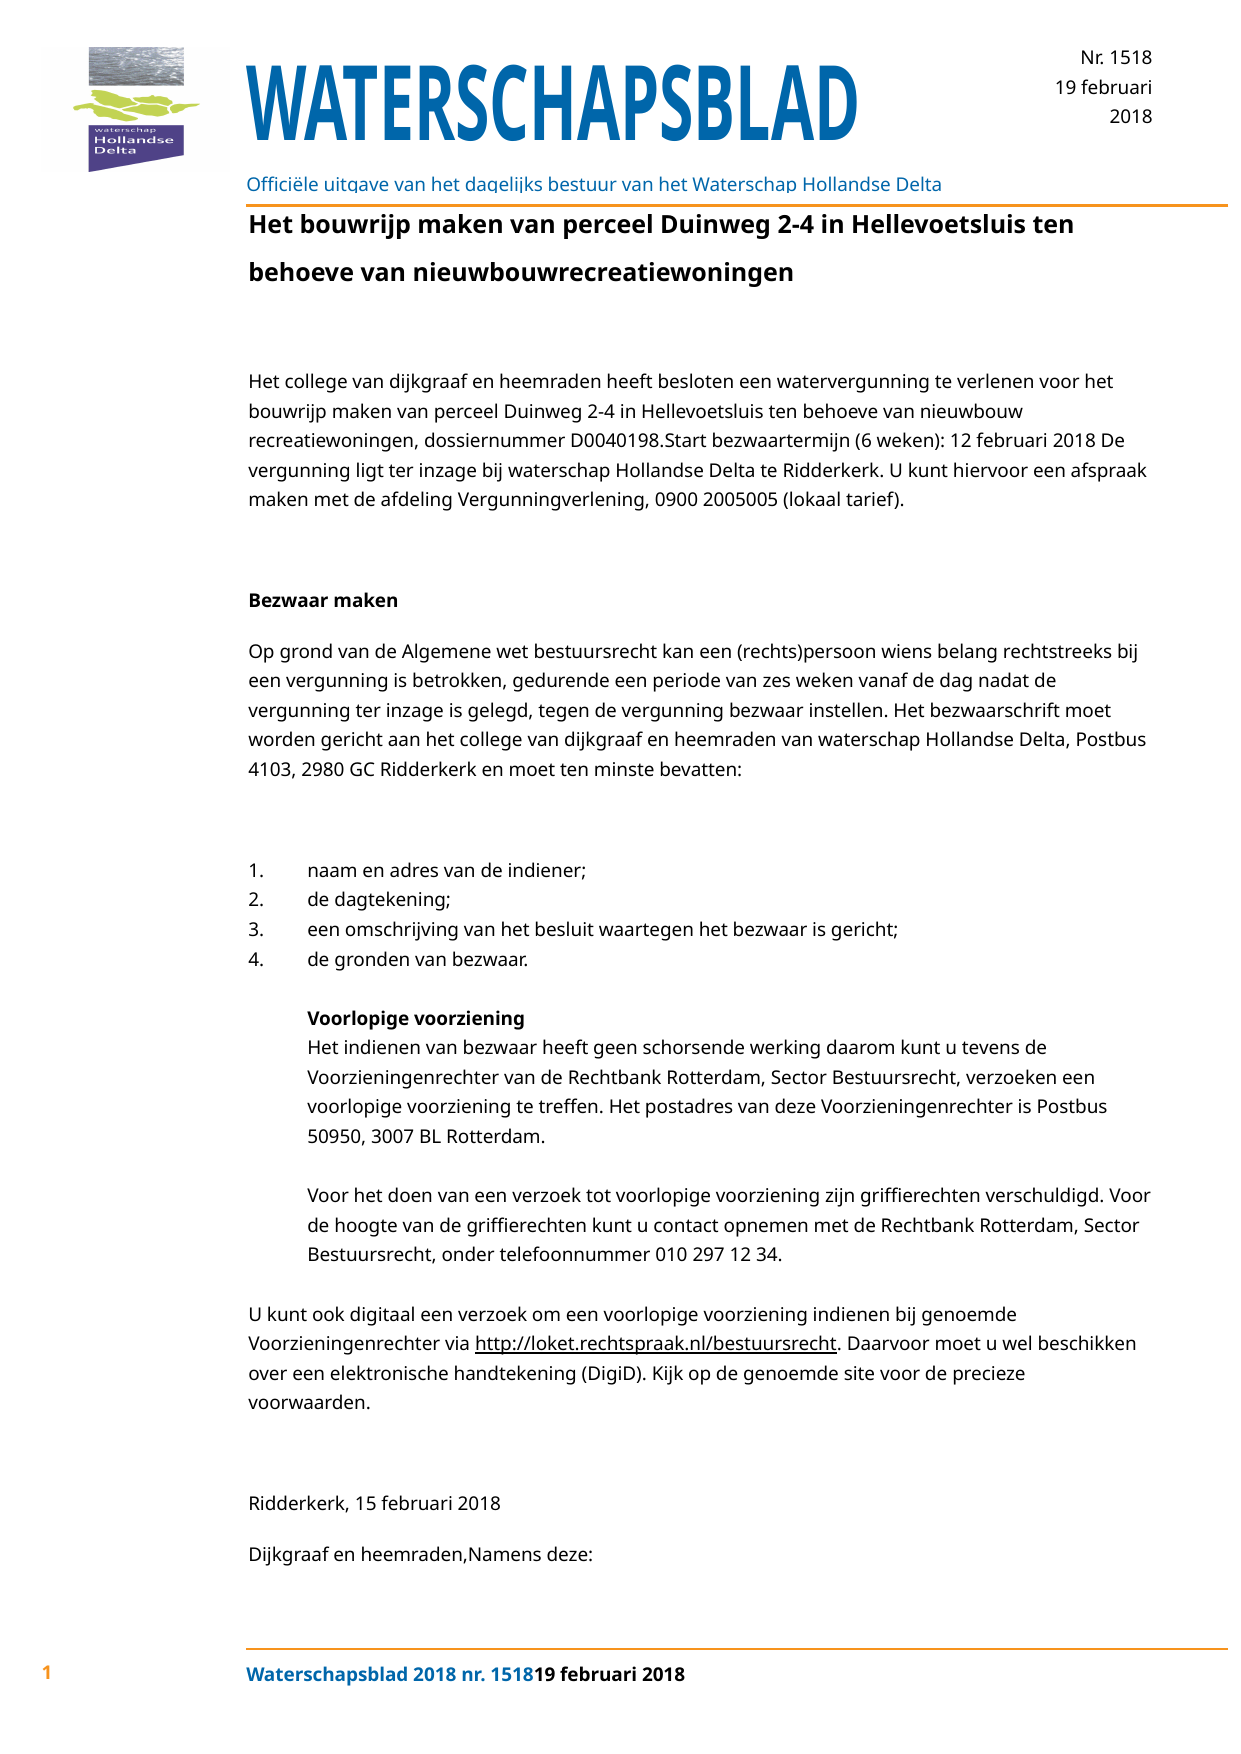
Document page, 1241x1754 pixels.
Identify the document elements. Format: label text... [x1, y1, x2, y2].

picture [41, 47, 231, 172]
text Het college van dijkgraaf en heemraden heeft besloten een watervergunning te verlenen voor het bouwrijp maken van perceel Duinweg 2-4 in Hellevoetsluis ten behoeve van nieuwbouw recreatiewoningen, dossiernummer D0040198.Start bezwaartermijn (6 weken): 12 februari 2018 De vergunning ligt ter inzage bij waterschap Hollandse Delta te Ridderkerk. U kunt hiervoor een afspraak maken met de afdeling Vergunningverlening, 0900 2005005 (lokaal tarief). [248, 368, 1152, 512]
text Op grond van de Algemene wet bestuursrecht kan een (rechts)persoon wiens belang rechtstreeks bij een vergunning is betrokken, gedurende een periode van zes weken vanaf de dag nadat de vergunning ter inzage is gelegd, tegen de vergunning bezwaar instellen. Het bezwaarschrift moet worden gericht aan het college van dijkgraaf en heemraden van waterschap Hollandse Delta, Postbus 4103, 2980 GC Ridderkerk en moet ten minste bevatten: [248, 638, 1152, 782]
list Voorlopige voorziening [248, 1005, 1152, 1031]
list naam en adres van de indiener; [248, 857, 1152, 883]
text Ridderkerk, 15 februari 2018 [248, 1490, 1152, 1516]
text Het bouwrijp maken van perceel Duinweg 2-4 in Hellevoetsluis ten behoeve van nieuwbouwrecreatiewoningen [248, 207, 1152, 288]
text Dijkgraaf en heemraden,Namens deze: [248, 1541, 1152, 1567]
list Het indienen van bezwaar heeft geen schorsende werking daarom kunt u tevens de Voorzieningenrechter van de Rechtbank Rotterdam, Sector Bestuursrecht, verzoeken een voorlopige voorziening te treffen. Het postadres van deze Voorzieningenrechter is Postbus 50950, 3007 BL Rotterdam. [248, 1034, 1152, 1149]
text Bezwaar maken [248, 587, 1152, 613]
text U kunt ook digitaal een verzoek om een voorlopige voorziening indienen bij genoemde Voorzieningenrechter via http://loket.rechtspraak.nl/bestuursrecht. Daarvoor moet u wel beschikken over een elektronische handtekening (DigiD). Kijk op de genoemde site voor de precieze voorwaarden. [248, 1301, 1152, 1415]
list de dagtekening; [248, 887, 1152, 912]
list Voor het doen van een verzoek tot voorlopige voorziening zijn griffierechten verschuldigd. Voor de hoogte van de griffierechten kunt u contact opnemen met de Rechtbank Rotterdam, Sector Bestuursrecht, onder telefoonnummer 010 297 12 34. [248, 1182, 1152, 1267]
list de gronden van bezwaar. [248, 946, 1152, 972]
list een omschrijving van het besluit waartegen het bezwaar is gericht; [248, 916, 1152, 942]
